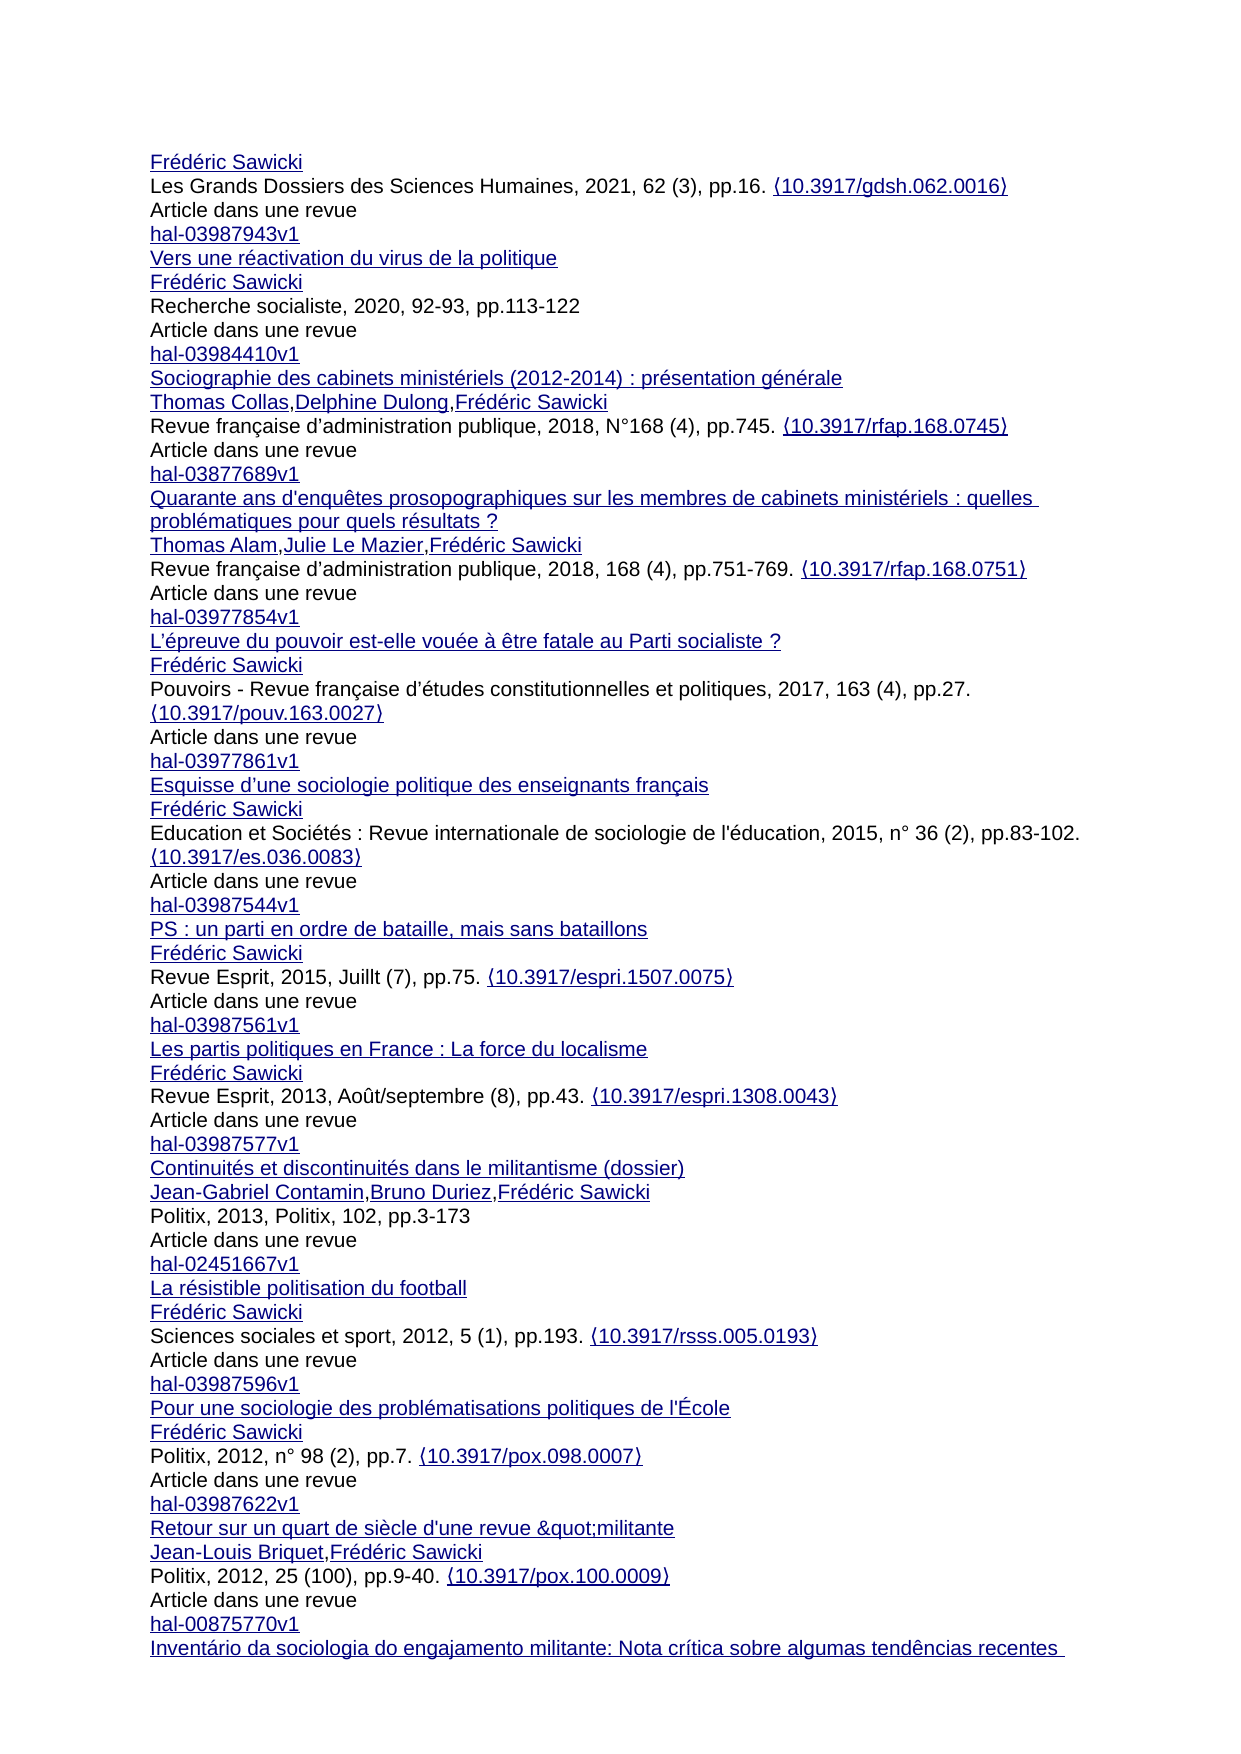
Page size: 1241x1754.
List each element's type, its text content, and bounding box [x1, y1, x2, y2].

table_cell Quarante ans d'enquêtes prosopographiques sur les membres de cabinets ministériels : quelles problématiques pour quels résultats ? Thomas Alam,Julie Le Mazier,Frédéric Sawicki Revue française d’administration publique, 2018, 168 (4), pp.751-769. ⟨10.3917/rfap.168.0751⟩ Article dans une revue hal-03977854v1 [150, 485, 1090, 629]
table_cell Retour sur un quart de siècle d'une revue &quot;militante Jean-Louis Briquet,Frédéric Sawicki Politix, 2012, 25 (100), pp.9-40. ⟨10.3917/pox.100.0009⟩ Article dans une revue hal-00875770v1 [150, 1516, 1090, 1635]
table_cell Les partis politiques en France : La force du localisme Frédéric Sawicki Revue Esprit, 2013, Août/septembre (8), pp.43. ⟨10.3917/espri.1308.0043⟩ Article dans une revue hal-03987577v1 [150, 1036, 1090, 1156]
table_cell Inventário da sociologia do engajamento militante: Nota crítica sobre algumas tendências recentes [150, 1635, 1090, 1659]
table_cell PS : un parti en ordre de bataille, mais sans bataillons Frédéric Sawicki Revue Esprit, 2015, Juillt (7), pp.75. ⟨10.3917/espri.1507.0075⟩ Article dans une revue hal-03987561v1 [150, 917, 1090, 1036]
table_cell Pour une sociologie des problématisations politiques de l'École Frédéric Sawicki Politix, 2012, n° 98 (2), pp.7. ⟨10.3917/pox.098.0007⟩ Article dans une revue hal-03987622v1 [150, 1396, 1090, 1516]
table_cell La résistible politisation du football Frédéric Sawicki Sciences sociales et sport, 2012, 5 (1), pp.193. ⟨10.3917/rsss.005.0193⟩ Article dans une revue hal-03987596v1 [150, 1276, 1090, 1396]
table_cell Sociographie des cabinets ministériels (2012-2014) : présentation générale Thomas Collas,Delphine Dulong,Frédéric Sawicki Revue française d’administration publique, 2018, N°168 (4), pp.745. ⟨10.3917/rfap.168.0745⟩ Article dans une revue hal-03877689v1 [150, 366, 1090, 485]
table_cell Vers une réactivation du virus de la politique Frédéric Sawicki Recherche socialiste, 2020, 92-93, pp.113-122 Article dans une revue hal-03984410v1 [150, 246, 1090, 366]
table_cell Frédéric Sawicki Les Grands Dossiers des Sciences Humaines, 2021, 62 (3), pp.16. ⟨10.3917/gdsh.062.0016⟩ Article dans une revue hal-03987943v1 [150, 150, 1090, 246]
table_cell Continuités et discontinuités dans le militantisme (dossier) Jean-Gabriel Contamin,Bruno Duriez,Frédéric Sawicki Politix, 2013, Politix, 102, pp.3-173 Article dans une revue hal-02451667v1 [150, 1156, 1090, 1276]
table_cell L’épreuve du pouvoir est-elle vouée à être fatale au Parti socialiste ? Frédéric Sawicki Pouvoirs - Revue française d’études constitutionnelles et politiques, 2017, 163 (4), pp.27. ⟨10.3917/pouv.163.0027⟩ Article dans une revue hal-03977861v1 [150, 629, 1090, 773]
table_cell Esquisse d’une sociologie politique des enseignants français Frédéric Sawicki Education et Sociétés : Revue internationale de sociologie de l'éducation, 2015, n° 36 (2), pp.83-102. ⟨10.3917/es.036.0083⟩ Article dans une revue hal-03987544v1 [150, 773, 1090, 917]
